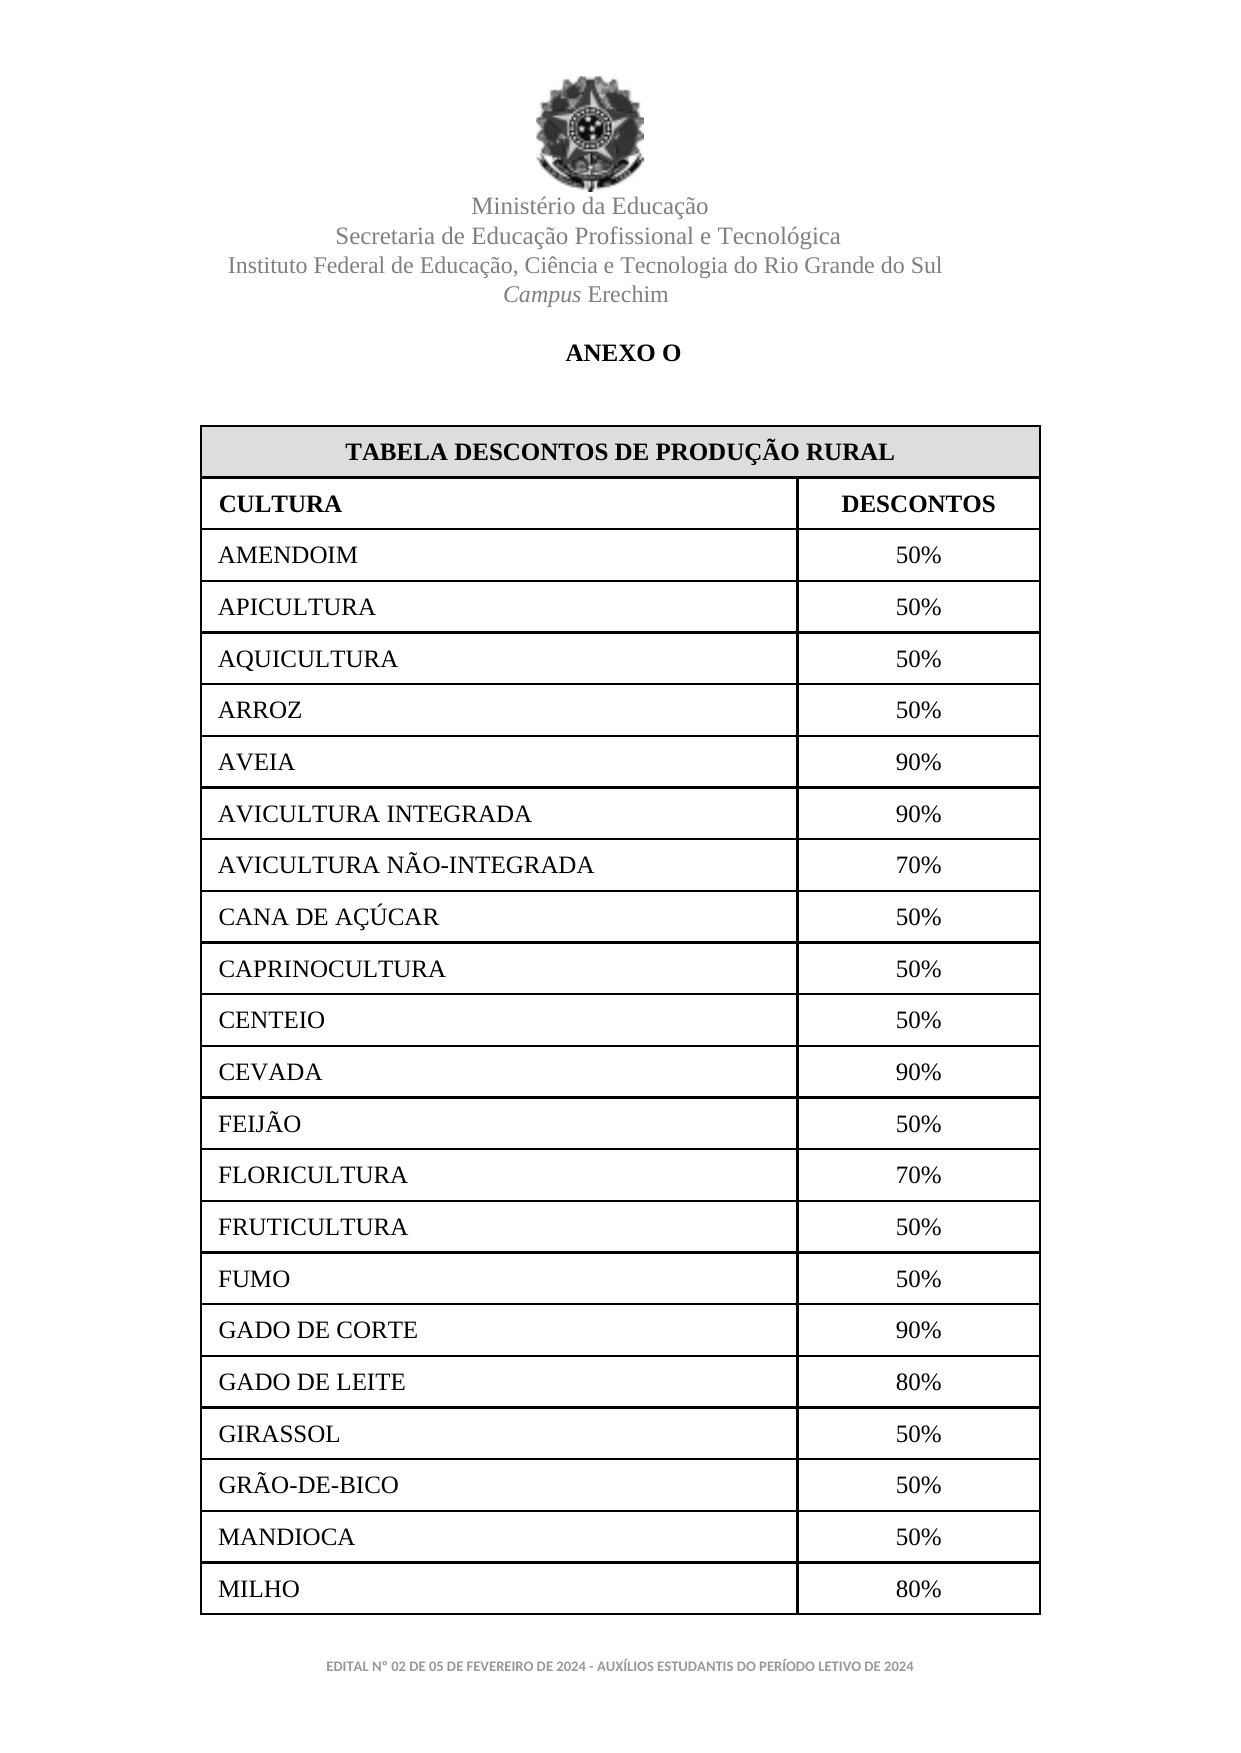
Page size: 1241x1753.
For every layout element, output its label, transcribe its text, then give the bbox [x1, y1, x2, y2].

table_cell APICULTURA [202, 582, 796, 631]
table_cell CULTURA [202, 479, 796, 528]
table_cell 50% [799, 1409, 1039, 1458]
table_cell 50% [799, 1460, 1039, 1510]
table_cell 50% [799, 1512, 1039, 1561]
table_cell 50% [799, 995, 1039, 1045]
table_cell CAPRINOCULTURA [202, 944, 796, 993]
table_cell CANA DE AÇÚCAR [202, 892, 796, 941]
table_cell 90% [799, 737, 1039, 786]
table_cell 70% [799, 1150, 1039, 1200]
table_cell 50% [799, 1202, 1039, 1251]
table_cell GADO DE LEITE [202, 1357, 796, 1406]
table_cell GIRASSOL [202, 1409, 796, 1458]
table_cell MANDIOCA [202, 1512, 796, 1561]
table_cell AMENDOIM [202, 530, 796, 580]
table_cell 90% [799, 1305, 1039, 1355]
table_cell AQUICULTURA [202, 634, 796, 683]
table_cell CEVADA [202, 1047, 796, 1096]
table_cell FRUTICULTURA [202, 1202, 796, 1251]
table_cell GRÃO-DE-BICO [202, 1460, 796, 1510]
table_cell MILHO [202, 1564, 796, 1613]
table_cell DESCONTOS [799, 479, 1039, 528]
table_cell 80% [799, 1564, 1039, 1613]
text ANEXO O [88, 338, 1152, 367]
table_cell GADO DE CORTE [202, 1305, 796, 1355]
table_cell 50% [799, 685, 1039, 735]
table_cell 50% [799, 944, 1039, 993]
table_cell CENTEIO [202, 995, 796, 1045]
table_cell 50% [799, 582, 1039, 631]
table_cell 70% [799, 840, 1039, 890]
picture [536, 76, 644, 192]
table_cell 50% [799, 634, 1039, 683]
table_cell 50% [799, 530, 1039, 580]
table_cell 50% [799, 892, 1039, 941]
table_cell ARROZ [202, 685, 796, 735]
table_header TABELA DESCONTOS DE PRODUÇÃO RURAL [202, 427, 1039, 476]
table_cell 90% [799, 1047, 1039, 1096]
table_cell 50% [799, 1099, 1039, 1148]
table_cell AVEIA [202, 737, 796, 786]
table_cell AVICULTURA INTEGRADA [202, 789, 796, 838]
table_cell FUMO [202, 1254, 796, 1303]
table_cell 50% [799, 1254, 1039, 1303]
table_cell FEIJÃO [202, 1099, 796, 1148]
table_cell AVICULTURA NÃO-INTEGRADA [202, 840, 796, 890]
table_cell 90% [799, 789, 1039, 838]
table_cell FLORICULTURA [202, 1150, 796, 1200]
table_cell 80% [799, 1357, 1039, 1406]
